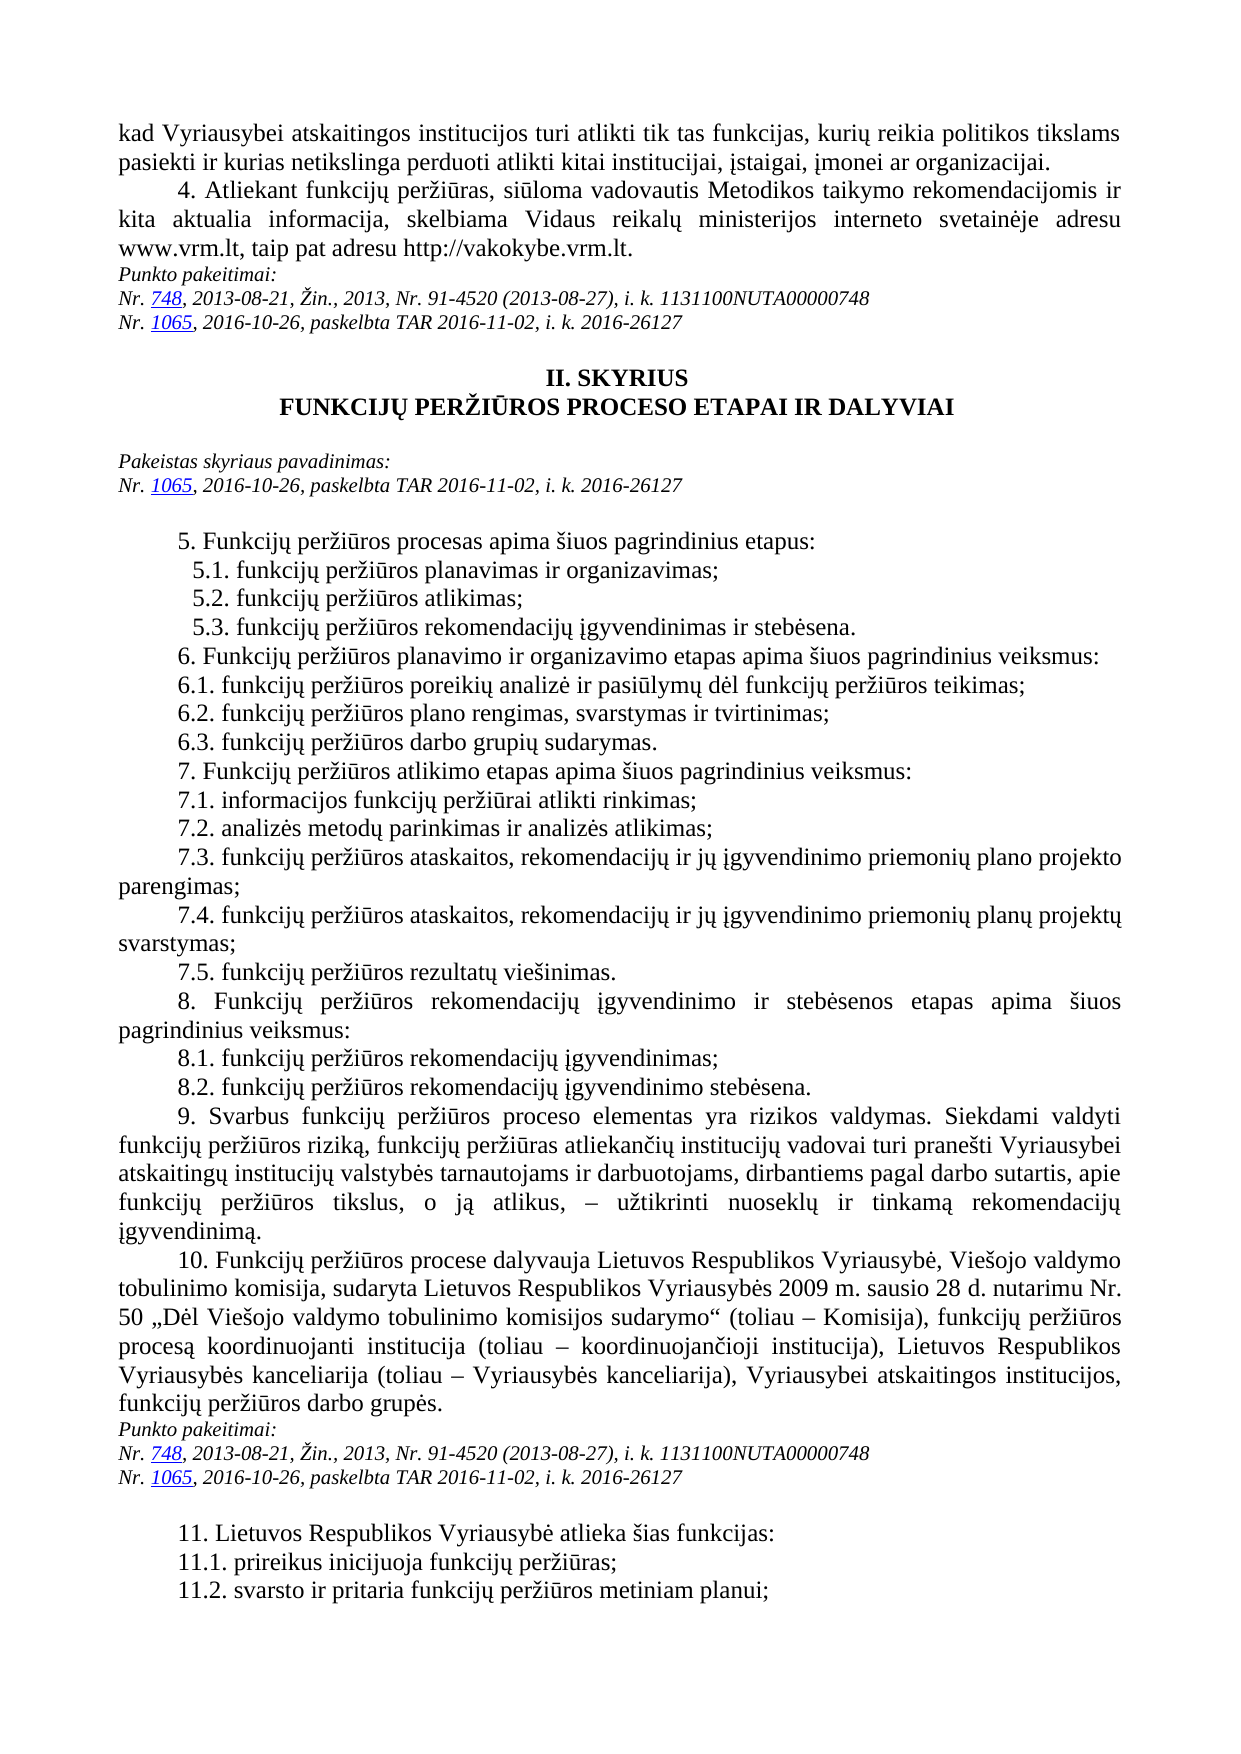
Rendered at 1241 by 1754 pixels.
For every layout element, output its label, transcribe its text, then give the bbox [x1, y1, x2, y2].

text 5.3. funkcijų peržiūros rekomendacijų įgyvendinimas ir stebėsena. [192, 612, 1122, 641]
text 8. Funkcijų peržiūros rekomendacijų įgyvendinimo ir stebėsenos etapas apima šiuos pagrindinius veiksmus: [118, 986, 1122, 1043]
text Nr. 748, 2013-08-21, Žin., 2013, Nr. 91-4520 (2013-08-27), i. k. 1131100NUTA00000748 [118, 286, 1122, 310]
text Nr. 748, 2013-08-21, Žin., 2013, Nr. 91-4520 (2013-08-27), i. k. 1131100NUTA00000748 [118, 1441, 1122, 1465]
text Nr. 1065, 2016-10-26, paskelbta TAR 2016-11-02, i. k. 2016-26127 [118, 1465, 1122, 1489]
text 7.3. funkcijų peržiūros ataskaitos, rekomendacijų ir jų įgyvendinimo priemonių plano projekto parengimas; [118, 842, 1122, 900]
text 6.2. funkcijų peržiūros plano rengimas, svarstymas ir tvirtinimas; [118, 698, 1122, 727]
text 10. Funkcijų peržiūros procese dalyvauja Lietuvos Respublikos Vyriausybė, Viešojo valdymo tobulinimo komisija, sudaryta Lietuvos Respublikos Vyriausybės 2009 m. sausio 28 d. nutarimu Nr. 50 „Dėl Viešojo valdymo tobulinimo komisijos sudarymo“ (toliau – Komisija), funkcijų peržiūros procesą koordinuojanti institucija (toliau – koordinuojančioji institucija), Lietuvos Respublikos Vyriausybės kanceliarija (toliau – Vyriausybės kanceliarija), Vyriausybei atskaitingos institucijos, funkcijų peržiūros darbo grupės. [118, 1245, 1122, 1417]
text 6.3. funkcijų peržiūros darbo grupių sudarymas. [118, 727, 1122, 756]
text 7. Funkcijų peržiūros atlikimo etapas apima šiuos pagrindinius veiksmus: [118, 756, 1122, 785]
text 8.2. funkcijų peržiūros rekomendacijų įgyvendinimo stebėsena. [118, 1072, 1122, 1101]
text II. SKYRIUS FUNKCIJŲ PERŽIŪROS PROCESO ETAPAI IR DALYVIAI [118, 363, 1122, 420]
text Punkto pakeitimai: [118, 262, 1122, 286]
text 11.1. prireikus inicijuoja funkcijų peržiūras; [118, 1547, 1122, 1576]
text 5. Funkcijų peržiūros procesas apima šiuos pagrindinius etapus: [118, 526, 1122, 555]
text kad Vyriausybei atskaitingos institucijos turi atlikti tik tas funkcijas, kurių reikia politikos tikslams pasiekti ir kurias netikslinga perduoti atlikti kitai institucijai, įstaigai, įmonei ar organizacijai. [118, 118, 1122, 176]
text 8.1. funkcijų peržiūros rekomendacijų įgyvendinimas; [118, 1043, 1122, 1072]
text 7.1. informacijos funkcijų peržiūrai atlikti rinkimas; [118, 785, 1122, 813]
text 7.2. analizės metodų parinkimas ir analizės atlikimas; [118, 813, 1122, 842]
text 5.2. funkcijų peržiūros atlikimas; [192, 583, 1122, 612]
text 4. Atliekant funkcijų peržiūras, siūloma vadovautis Metodikos taikymo rekomendacijomis ir kita aktualia informacija, skelbiama Vidaus reikalų ministerijos interneto svetainėje adresu www.vrm.lt, taip pat adresu http://vakokybe.vrm.lt. [118, 176, 1122, 262]
text 6. Funkcijų peržiūros planavimo ir organizavimo etapas apima šiuos pagrindinius veiksmus: [118, 641, 1122, 670]
text Nr. 1065, 2016-10-26, paskelbta TAR 2016-11-02, i. k. 2016-26127 [118, 310, 1122, 334]
text Punkto pakeitimai: [118, 1417, 1122, 1441]
text 5.1. funkcijų peržiūros planavimas ir organizavimas; [192, 555, 1122, 583]
text 7.4. funkcijų peržiūros ataskaitos, rekomendacijų ir jų įgyvendinimo priemonių planų projektų svarstymas; [118, 900, 1122, 957]
text 11. Lietuvos Respublikos Vyriausybė atlieka šias funkcijas: [118, 1518, 1122, 1547]
text 9. Svarbus funkcijų peržiūros proceso elementas yra rizikos valdymas. Siekdami valdyti funkcijų peržiūros riziką, funkcijų peržiūras atliekančių institucijų vadovai turi pranešti Vyriausybei atskaitingų institucijų valstybės tarnautojams ir darbuotojams, dirbantiems pagal darbo sutartis, apie funkcijų peržiūros tikslus, o ją atlikus, – užtikrinti nuoseklų ir tinkamą rekomendacijų įgyvendinimą. [118, 1101, 1122, 1245]
text 6.1. funkcijų peržiūros poreikių analizė ir pasiūlymų dėl funkcijų peržiūros teikimas; [118, 670, 1122, 698]
text Nr. 1065, 2016-10-26, paskelbta TAR 2016-11-02, i. k. 2016-26127 [118, 473, 1122, 497]
text 7.5. funkcijų peržiūros rezultatų viešinimas. [118, 957, 1122, 986]
text 11.2. svarsto ir pritaria funkcijų peržiūros metiniam planui; [118, 1576, 1122, 1604]
text Pakeistas skyriaus pavadinimas: [118, 449, 1122, 473]
